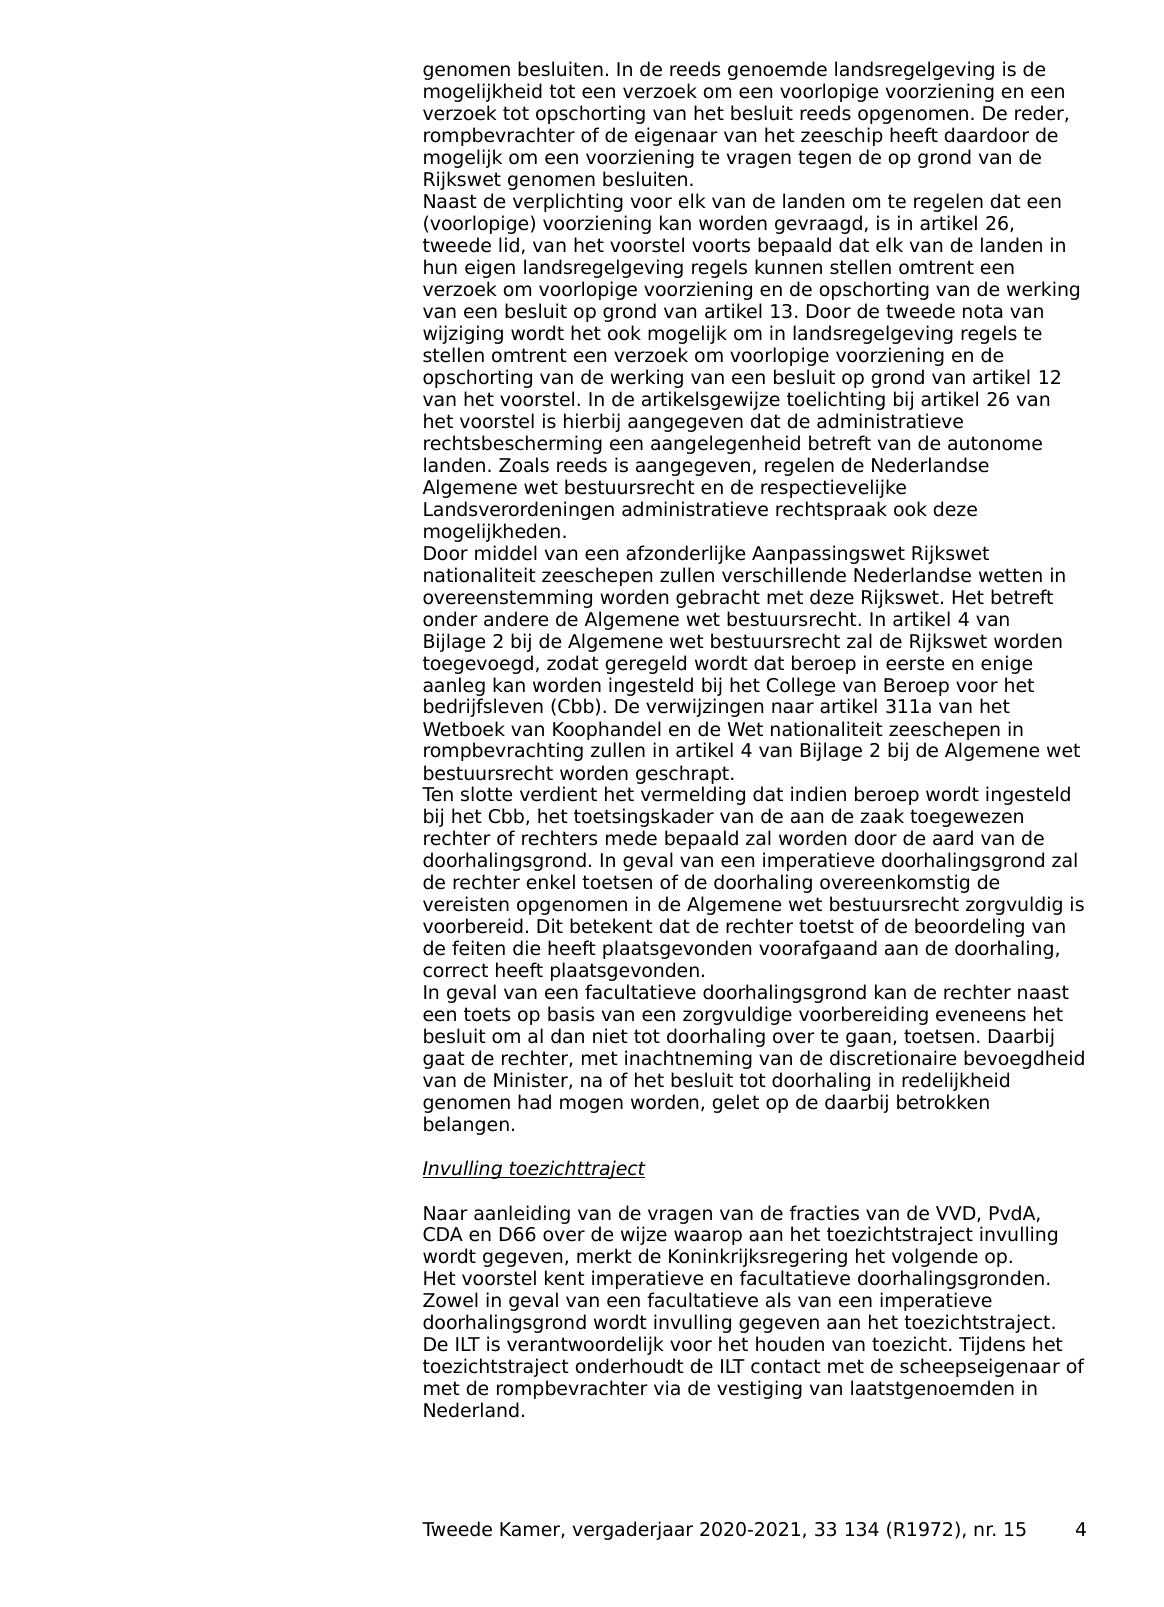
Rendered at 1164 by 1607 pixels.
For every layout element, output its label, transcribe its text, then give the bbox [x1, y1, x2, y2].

text Naar aanleiding van de vragen van de fracties van de VVD, PvdA, CDA en D66 over de wijze waarop aan het toezichtstraject invulling wordt gegeven, merkt de Koninkrijksregering het volgende op. [422, 1202, 1087, 1268]
subtitle Invulling toezichttraject [422, 1158, 1087, 1180]
text Het voorstel kent imperatieve en facultatieve doorhalingsgronden. Zowel in geval van een facultatieve als van een imperatieve doorhalingsgrond wordt invulling gegeven aan het toezichtstraject. De ILT is verantwoordelijk voor het houden van toezicht. Tijdens het toezichtstraject onderhoudt de ILT contact met de scheepseigenaar of met de rompbevrachter via de vestiging van laatstgenoemden in Nederland. [422, 1268, 1087, 1422]
text Naast de verplichting voor elk van de landen om te regelen dat een (voorlopige) voorziening kan worden gevraagd, is in artikel 26, tweede lid, van het voorstel voorts bepaald dat elk van de landen in hun eigen landsregelgeving regels kunnen stellen omtrent een verzoek om voorlopige voorziening en de opschorting van de werking van een besluit op grond van artikel 13. Door de tweede nota van wijziging wordt het ook mogelijk om in landsregelgeving regels te stellen omtrent een verzoek om voorlopige voorziening en de opschorting van de werking van een besluit op grond van artikel 12 van het voorstel. In de artikelsgewijze toelichting bij artikel 26 van het voorstel is hierbij aangegeven dat de administratieve rechtsbescherming een aangelegenheid betreft van de autonome landen. Zoals reeds is aangegeven, regelen de Nederlandse Algemene wet bestuursrecht en de respectievelijke Landsverordeningen administratieve rechtspraak ook deze mogelijkheden. [422, 191, 1087, 543]
text genomen besluiten. In de reeds genoemde landsregelgeving is de mogelijkheid tot een verzoek om een voorlopige voorziening en een verzoek tot opschorting van het besluit reeds opgenomen. De reder, rompbevrachter of de eigenaar van het zeeschip heeft daardoor de mogelijk om een voorziening te vragen tegen de op grond van de Rijkswet genomen besluiten. [422, 59, 1087, 191]
text In geval van een facultatieve doorhalingsgrond kan de rechter naast een toets op basis van een zorgvuldige voorbereiding eveneens het besluit om al dan niet tot doorhaling over te gaan, toetsen. Daarbij gaat de rechter, met inachtneming van de discretionaire bevoegdheid van de Minister, na of het besluit tot doorhaling in redelijkheid genomen had mogen worden, gelet op de daarbij betrokken belangen. [422, 982, 1087, 1136]
text Door middel van een afzonderlijke Aanpassingswet Rijkswet nationaliteit zeeschepen zullen verschillende Nederlandse wetten in overeenstemming worden gebracht met deze Rijkswet. Het betreft onder andere de Algemene wet bestuursrecht. In artikel 4 van Bijlage 2 bij de Algemene wet bestuursrecht zal de Rijkswet worden toegevoegd, zodat geregeld wordt dat beroep in eerste en enige aanleg kan worden ingesteld bij het College van Beroep voor het bedrijfsleven (Cbb). De verwijzingen naar artikel 311a van het Wetboek van Koophandel en de Wet nationaliteit zeeschepen in rompbevrachting zullen in artikel 4 van Bijlage 2 bij de Algemene wet bestuursrecht worden geschrapt. [422, 543, 1087, 784]
text Ten slotte verdient het vermelding dat indien beroep wordt ingesteld bij het Cbb, het toetsingskader van de aan de zaak toegewezen rechter of rechters mede bepaald zal worden door de aard van de doorhalingsgrond. In geval van een imperatieve doorhalingsgrond zal de rechter enkel toetsen of de doorhaling overeenkomstig de vereisten opgenomen in de Algemene wet bestuursrecht zorgvuldig is voorbereid. Dit betekent dat de rechter toetst of de beoordeling van de feiten die heeft plaatsgevonden voorafgaand aan de doorhaling, correct heeft plaatsgevonden. [422, 784, 1087, 982]
